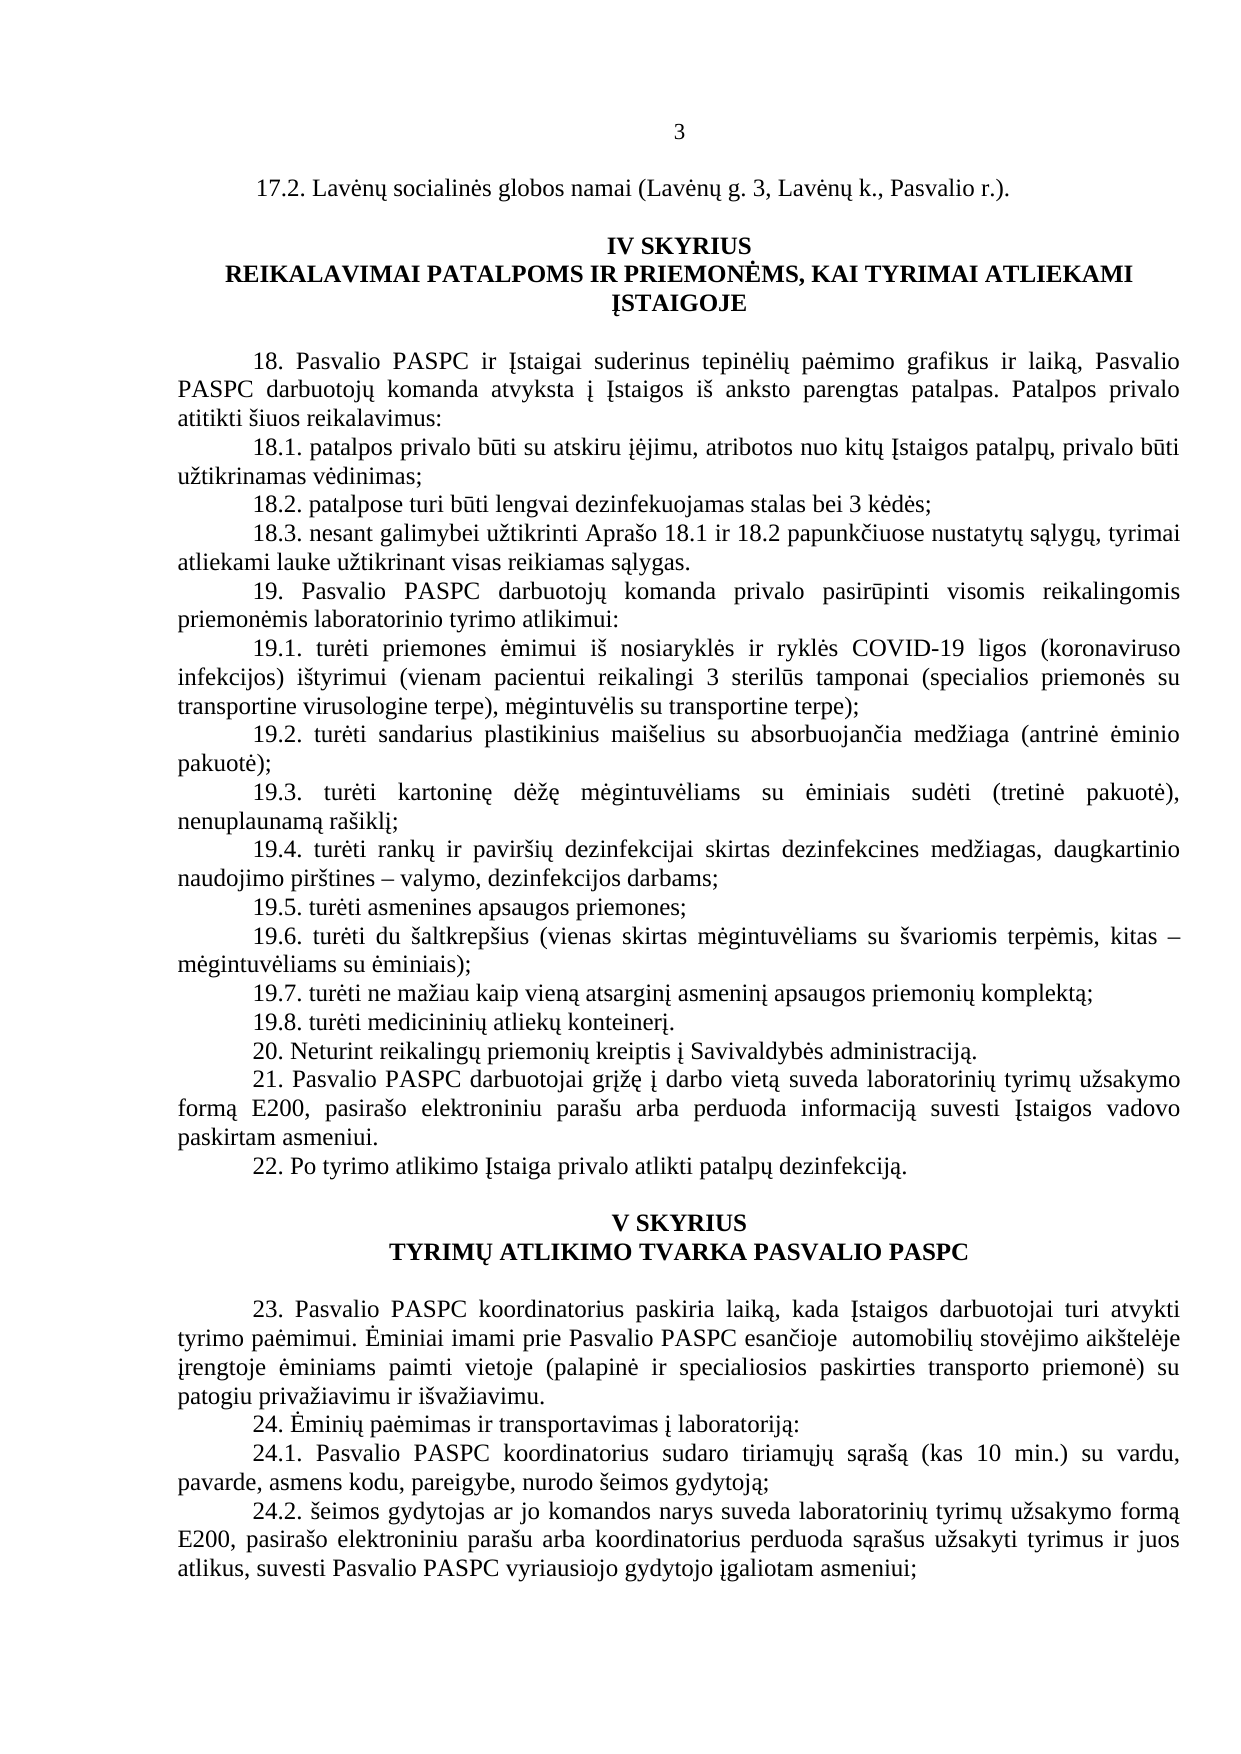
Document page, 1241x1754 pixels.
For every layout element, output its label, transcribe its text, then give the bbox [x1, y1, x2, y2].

text 17.2. Lavėnų socialinės globos namai (Lavėnų g. 3, Lavėnų k., Pasvalio r.). [236, 173, 1181, 202]
text 24.1. Pasvalio PASPC koordinatorius sudaro tiriamųjų sąrašą (kas 10 min.) su vardu, pavarde, asmens kodu, pareigybe, nurodo šeimos gydytoją; [177, 1438, 1181, 1496]
text V SKYRIUS [177, 1208, 1181, 1237]
text 24.2. šeimos gydytojas ar jo komandos narys suveda laboratorinių tyrimų užsakymo formą E200, pasirašo elektroniniu parašu arba koordinatorius perduoda sąrašus užsakyti tyrimus ir juos atlikus, suvesti Pasvalio PASPC vyriausiojo gydytojo įgaliotam asmeniui; [177, 1496, 1181, 1582]
text 19.4. turėti rankų ir paviršių dezinfekcijai skirtas dezinfekcines medžiagas, daugkartinio naudojimo pirštines – valymo, dezinfekcijos darbams; [177, 834, 1181, 892]
text 19.7. turėti ne mažiau kaip vieną atsarginį asmeninį apsaugos priemonių komplektą; [177, 978, 1181, 1007]
text 18.1. patalpos privalo būti su atskiru įėjimu, atribotos nuo kitų Įstaigos patalpų, privalo būti užtikrinamas vėdinimas; [177, 432, 1181, 489]
text 24. Ėminių paėmimas ir transportavimas į laboratoriją: [177, 1409, 1181, 1438]
text REIKALAVIMAI PATALPOMS IR PRIEMONĖMS, KAI TYRIMAI ATLIEKAMI ĮSTAIGOJE [177, 259, 1181, 317]
text 19.2. turėti sandarius plastikinius maišelius su absorbuojančia medžiaga (antrinė ėminio pakuotė); [177, 719, 1181, 777]
text 20. Neturint reikalingų priemonių kreiptis į Savivaldybės administraciją. [177, 1036, 1181, 1064]
text 18. Pasvalio PASPC ir Įstaigai suderinus tepinėlių paėmimo grafikus ir laiką, Pasvalio PASPC darbuotojų komanda atvyksta į Įstaigos iš anksto parengtas patalpas. Patalpos privalo atitikti šiuos reikalavimus: [177, 346, 1181, 432]
text 19. Pasvalio PASPC darbuotojų komanda privalo pasirūpinti visomis reikalingomis priemonėmis laboratorinio tyrimo atlikimui: [177, 576, 1181, 633]
text 22. Po tyrimo atlikimo Įstaiga privalo atlikti patalpų dezinfekciją. [177, 1151, 1181, 1179]
text 19.3. turėti kartoninę dėžę mėgintuvėliams su ėminiais sudėti (tretinė pakuotė), nenuplaunamą rašiklį; [177, 777, 1181, 834]
text TYRIMŲ ATLIKIMO TVARKA PASVALIO PASPC [177, 1237, 1181, 1266]
text 21. Pasvalio PASPC darbuotojai grįžę į darbo vietą suveda laboratorinių tyrimų užsakymo formą E200, pasirašo elektroniniu parašu arba perduoda informaciją suvesti Įstaigos vadovo paskirtam asmeniui. [177, 1064, 1181, 1151]
text IV SKYRIUS [177, 231, 1181, 259]
text 18.2. patalpose turi būti lengvai dezinfekuojamas stalas bei 3 kėdės; [177, 489, 1181, 518]
text 19.1. turėti priemones ėmimui iš nosiaryklės ir ryklės COVID-19 ligos (koronaviruso infekcijos) ištyrimui (vienam pacientui reikalingi 3 sterilūs tamponai (specialios priemonės su transportine virusologine terpe), mėgintuvėlis su transportine terpe); [177, 633, 1181, 719]
text 23. Pasvalio PASPC koordinatorius paskiria laiką, kada Įstaigos darbuotojai turi atvykti tyrimo paėmimui. Ėminiai imami prie Pasvalio PASPC esančioje automobilių stovėjimo aikštelėje įrengtoje ėminiams paimti vietoje (palapinė ir specialiosios paskirties transporto priemonė) su patogiu privažiavimu ir išvažiavimu. [177, 1294, 1181, 1409]
text 19.8. turėti medicininių atliekų konteinerį. [177, 1007, 1181, 1036]
text 19.6. turėti du šaltkrepšius (vienas skirtas mėgintuvėliams su švariomis terpėmis, kitas – mėgintuvėliams su ėminiais); [177, 921, 1181, 978]
text 19.5. turėti asmenines apsaugos priemones; [177, 892, 1181, 921]
text 18.3. nesant galimybei užtikrinti Aprašo 18.1 ir 18.2 papunkčiuose nustatytų sąlygų, tyrimai atliekami lauke užtikrinant visas reikiamas sąlygas. [177, 518, 1181, 576]
